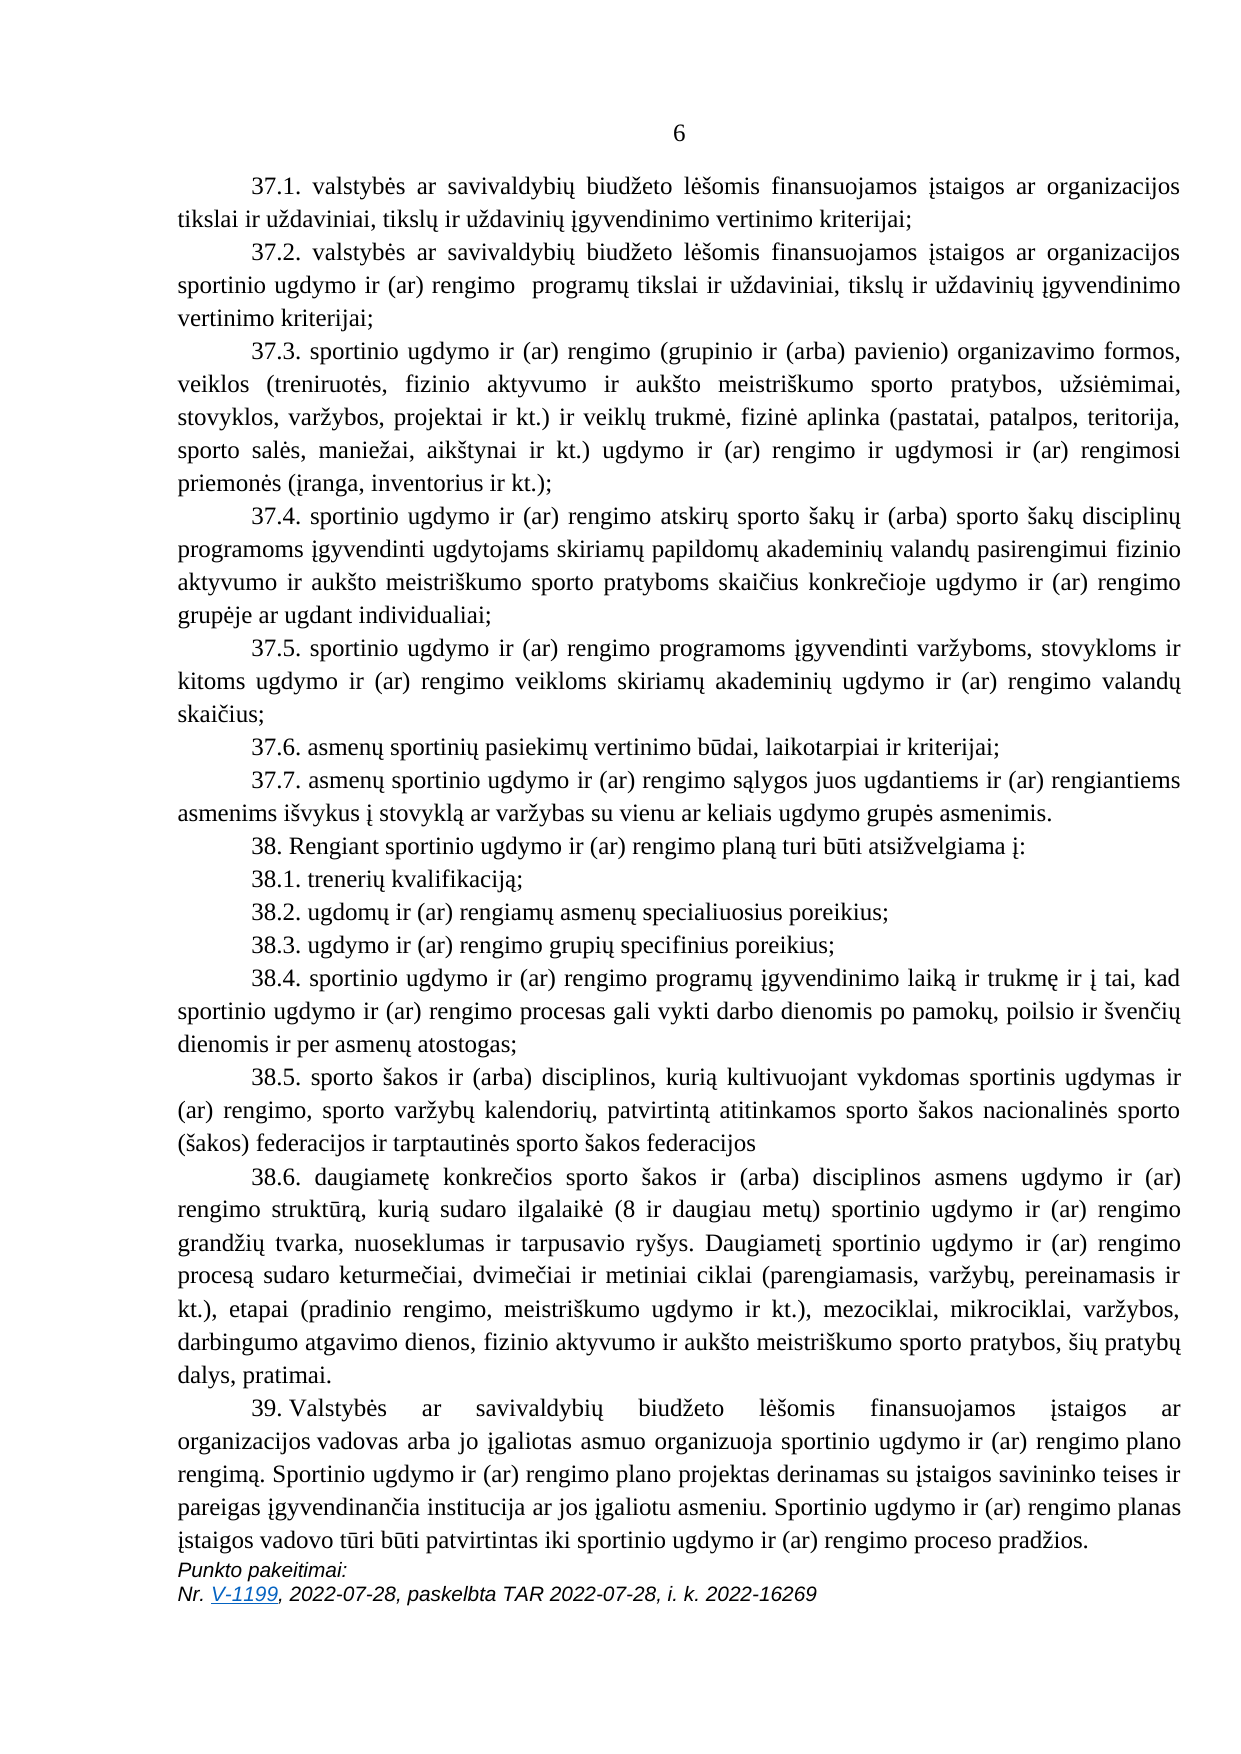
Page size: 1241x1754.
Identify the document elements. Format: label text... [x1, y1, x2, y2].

text 38.6. daugiametę konkrečios sporto šakos ir (arba) disciplinos asmens ugdymo ir (ar) rengimo struktūrą, kurią sudaro ilgalaikė (8 ir daugiau metų) sportinio ugdymo ir (ar) rengimo grandžių tvarka, nuoseklumas ir tarpusavio ryšys. Daugiametį sportinio ugdymo ir (ar) rengimo procesą sudaro keturmečiai, dvimečiai ir metiniai ciklai (parengiamasis, varžybų, pereinamasis ir kt.), etapai (pradinio rengimo, meistriškumo ugdymo ir kt.), mezociklai, mikrociklai, varžybos, darbingumo atgavimo dienos, fizinio aktyvumo ir aukšto meistriškumo sporto pratybos, šių pratybų dalys, pratimai. [177, 1162, 1181, 1388]
text 38.5. sporto šakos ir (arba) disciplinos, kurią kultivuojant vykdomas sportinis ugdymas ir (ar) rengimo, sporto varžybų kalendorių, patvirtintą atitinkamos sporto šakos nacionalinės sporto (šakos) federacijos ir tarptautinės sporto šakos federacijos [177, 1062, 1181, 1157]
text 37.5. sportinio ugdymo ir (ar) rengimo programoms įgyvendinti varžyboms, stovykloms ir kitoms ugdymo ir (ar) rengimo veikloms skiriamų akademinių ugdymo ir (ar) rengimo valandų skaičius; [177, 633, 1181, 728]
text 37.2. valstybės ar savivaldybių biudžeto lėšomis finansuojamos įstaigos ar organizacijos sportinio ugdymo ir (ar) rengimo programų tikslai ir uždaviniai, tikslų ir uždavinių įgyvendinimo vertinimo kriterijai; [177, 237, 1181, 332]
text 37.3. sportinio ugdymo ir (ar) rengimo (grupinio ir (arba) pavienio) organizavimo formos, veiklos (treniruotės, fizinio aktyvumo ir aukšto meistriškumo sporto pratybos, užsiėmimai, stovyklos, varžybos, projektai ir kt.) ir veiklų trukmė, fizinė aplinka (pastatai, patalpos, teritorija, sporto salės, maniežai, aikštynai ir kt.) ugdymo ir (ar) rengimo ir ugdymosi ir (ar) rengimosi priemonės (įranga, inventorius ir kt.); [177, 336, 1181, 497]
text 37.1. valstybės ar savivaldybių biudžeto lėšomis finansuojamos įstaigos ar organizacijos tikslai ir uždaviniai, tikslų ir uždavinių įgyvendinimo vertinimo kriterijai; [177, 171, 1181, 233]
text 39. Valstybės ar savivaldybių biudžeto lėšomis finansuojamos įstaigos ar organizacijos vadovas arba jo įgaliotas asmuo organizuoja sportinio ugdymo ir (ar) rengimo plano rengimą. Sportinio ugdymo ir (ar) rengimo plano projektas derinamas su įstaigos savininko teises ir pareigas įgyvendinančia institucija ar jos įgaliotu asmeniu. Sportinio ugdymo ir (ar) rengimo planas įstaigos vadovo tūri būti patvirtintas iki sportinio ugdymo ir (ar) rengimo proceso pradžios. [177, 1393, 1181, 1553]
text Nr. V-1199, 2022-07-28, paskelbta TAR 2022-07-28, i. k. 2022-16269 [177, 1582, 1181, 1606]
text 38. Rengiant sportinio ugdymo ir (ar) rengimo planą turi būti atsižvelgiama į: [177, 831, 1181, 860]
text 38.3. ugdymo ir (ar) rengimo grupių specifinius poreikius; [177, 930, 1181, 959]
text 38.1. trenerių kvalifikaciją; [177, 864, 1181, 893]
text 37.4. sportinio ugdymo ir (ar) rengimo atskirų sporto šakų ir (arba) sporto šakų disciplinų programoms įgyvendinti ugdytojams skiriamų papildomų akademinių valandų pasirengimui fizinio aktyvumo ir aukšto meistriškumo sporto pratyboms skaičius konkrečioje ugdymo ir (ar) rengimo grupėje ar ugdant individualiai; [177, 501, 1181, 629]
text 38.2. ugdomų ir (ar) rengiamų asmenų specialiuosius poreikius; [177, 897, 1181, 926]
text Punkto pakeitimai: [177, 1558, 1181, 1582]
text 38.4. sportinio ugdymo ir (ar) rengimo programų įgyvendinimo laiką ir trukmę ir į tai, kad sportinio ugdymo ir (ar) rengimo procesas gali vykti darbo dienomis po pamokų, poilsio ir švenčių dienomis ir per asmenų atostogas; [177, 963, 1181, 1058]
text 37.6. asmenų sportinių pasiekimų vertinimo būdai, laikotarpiai ir kriterijai; [177, 732, 1181, 761]
text 37.7. asmenų sportinio ugdymo ir (ar) rengimo sąlygos juos ugdantiems ir (ar) rengiantiems asmenims išvykus į stovyklą ar varžybas su vienu ar keliais ugdymo grupės asmenimis. [177, 765, 1181, 827]
